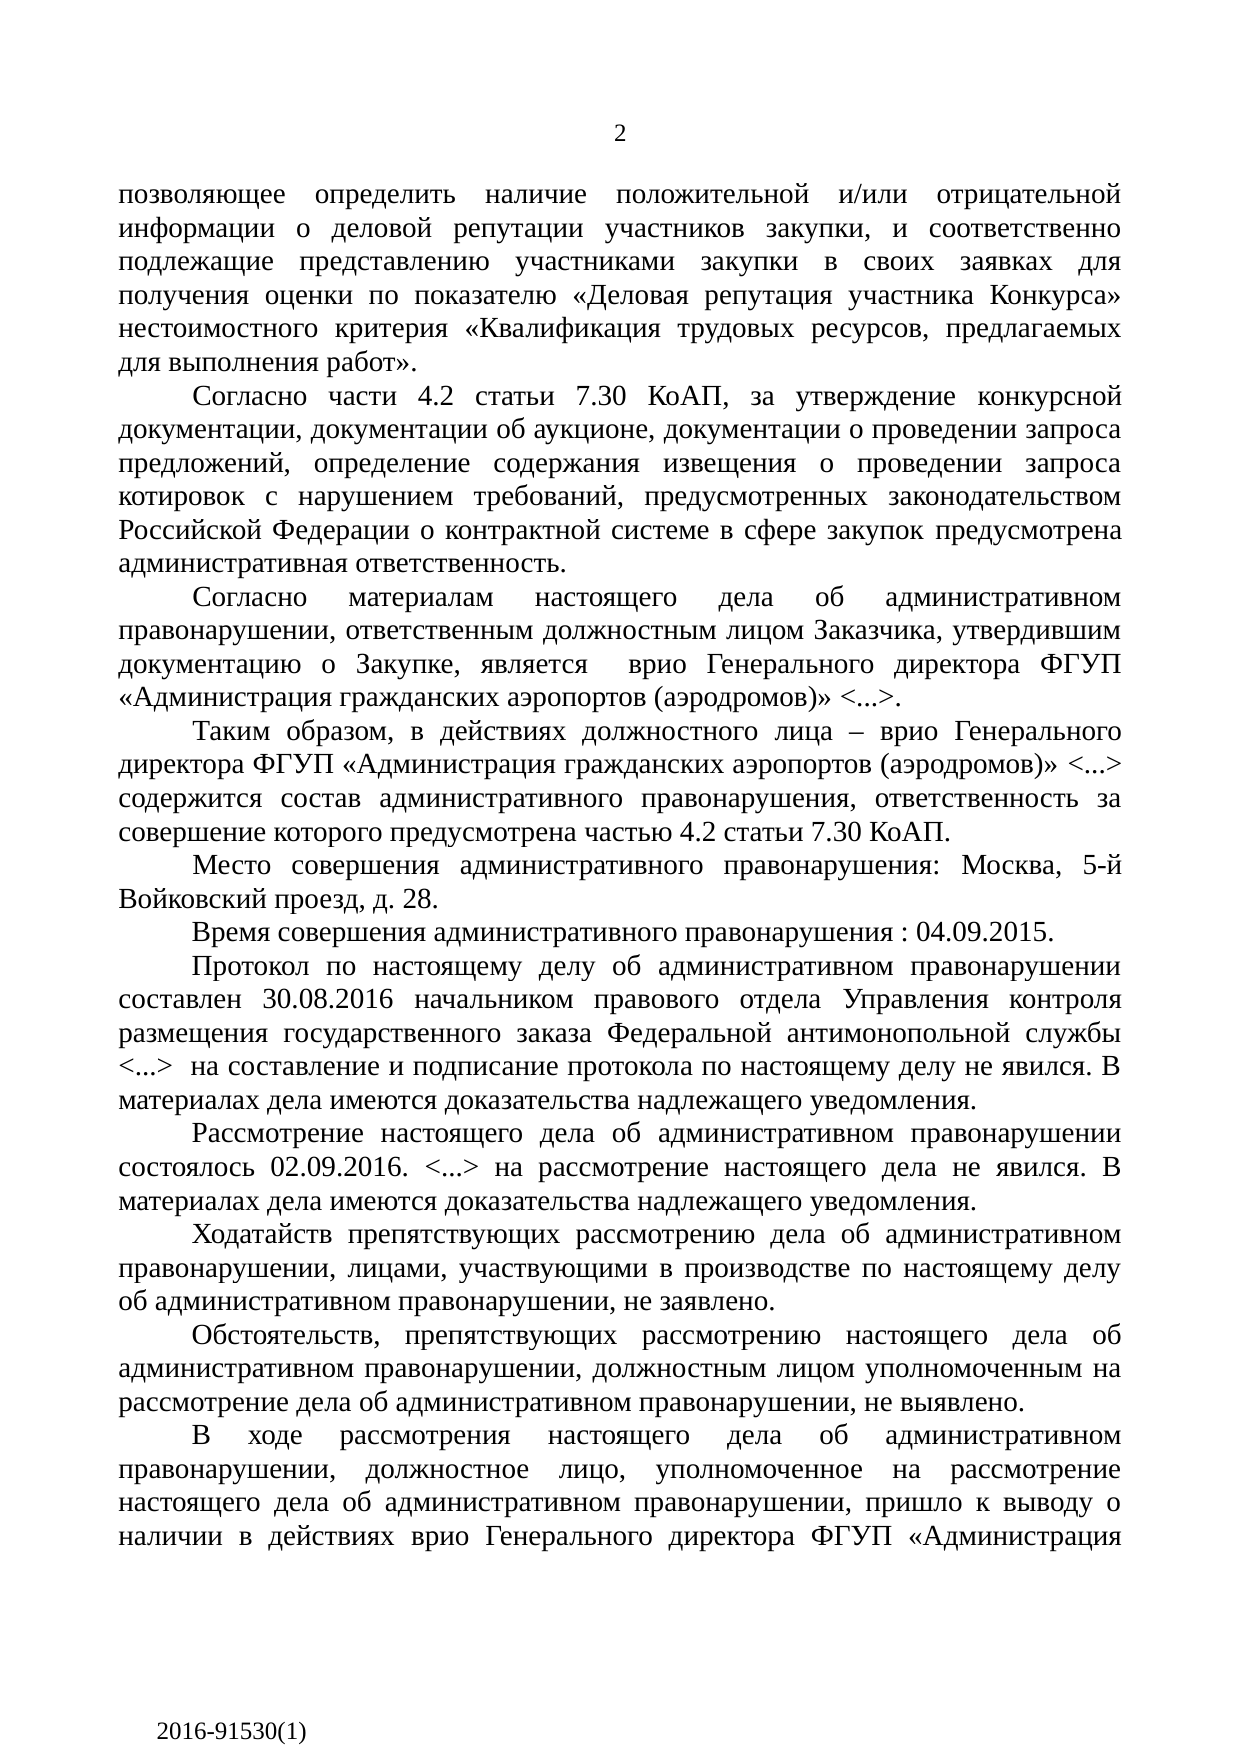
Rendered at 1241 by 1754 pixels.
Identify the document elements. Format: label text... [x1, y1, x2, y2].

text В ходе рассмотрения настоящего дела об административном правонарушении, должностное лицо, уполномоченное на рассмотрение настоящего дела об административном правонарушении, пришло к выводу о наличии в действиях врио Генерального директора ФГУП «Администрация [118, 1417, 1122, 1552]
text Место совершения административного правонарушения: Москва, 5-й Войковский проезд, д. 28. [118, 847, 1122, 914]
text позволяющее определить наличие положительной и/или отрицательной информации о деловой репутации участников закупки, и соответственно подлежащие представлению участниками закупки в своих заявках для получения оценки по показателю «Деловая репутация участника Конкурса» нестоимостного критерия «Квалификация трудовых ресурсов, предлагаемых для выполнения работ». [118, 176, 1122, 378]
text Ходатайств препятствующих рассмотрению дела об административном правонарушении, лицами, участвующими в производстве по настоящему делу об административном правонарушении, не заявлено. [118, 1216, 1122, 1317]
text Согласно части 4.2 статьи 7.30 КоАП, за утверждение конкурсной документации, документации об аукционе, документации о проведении запроса предложений, определение содержания извещения о проведении запроса котировок с нарушением требований, предусмотренных законодательством Российской Федерации о контрактной системе в сфере закупок предусмотрена административная ответственность. [118, 378, 1122, 579]
text Таким образом, в действиях должностного лица – врио Генерального директора ФГУП «Администрация гражданских аэропортов (аэродромов)» <...> содержится состав административного правонарушения, ответственность за совершение которого предусмотрена частью 4.2 статьи 7.30 КоАП. [118, 713, 1122, 847]
text Обстоятельств, препятствующих рассмотрению настоящего дела об административном правонарушении, должностным лицом уполномоченным на рассмотрение дела об административном правонарушении, не выявлено. [118, 1317, 1122, 1417]
text Время совершения административного правонарушения : 04.09.2015. [118, 914, 1122, 948]
text Согласно материалам настоящего дела об административном правонарушении, ответственным должностным лицом Заказчика, утвердившим документацию о Закупке, является врио Генерального директора ФГУП «Администрация гражданских аэропортов (аэродромов)» <...>. [118, 579, 1122, 713]
text Протокол по настоящему делу об административном правонарушении составлен 30.08.2016 начальником правового отдела Управления контроля размещения государственного заказа Федеральной антимонопольной службы <...> на составление и подписание протокола по настоящему делу не явился. В материалах дела имеются доказательства надлежащего уведомления. [118, 948, 1122, 1116]
text Рассмотрение настоящего дела об административном правонарушении состоялось 02.09.2016. <...> на рассмотрение настоящего дела не явился. В материалах дела имеются доказательства надлежащего уведомления. [118, 1116, 1122, 1216]
